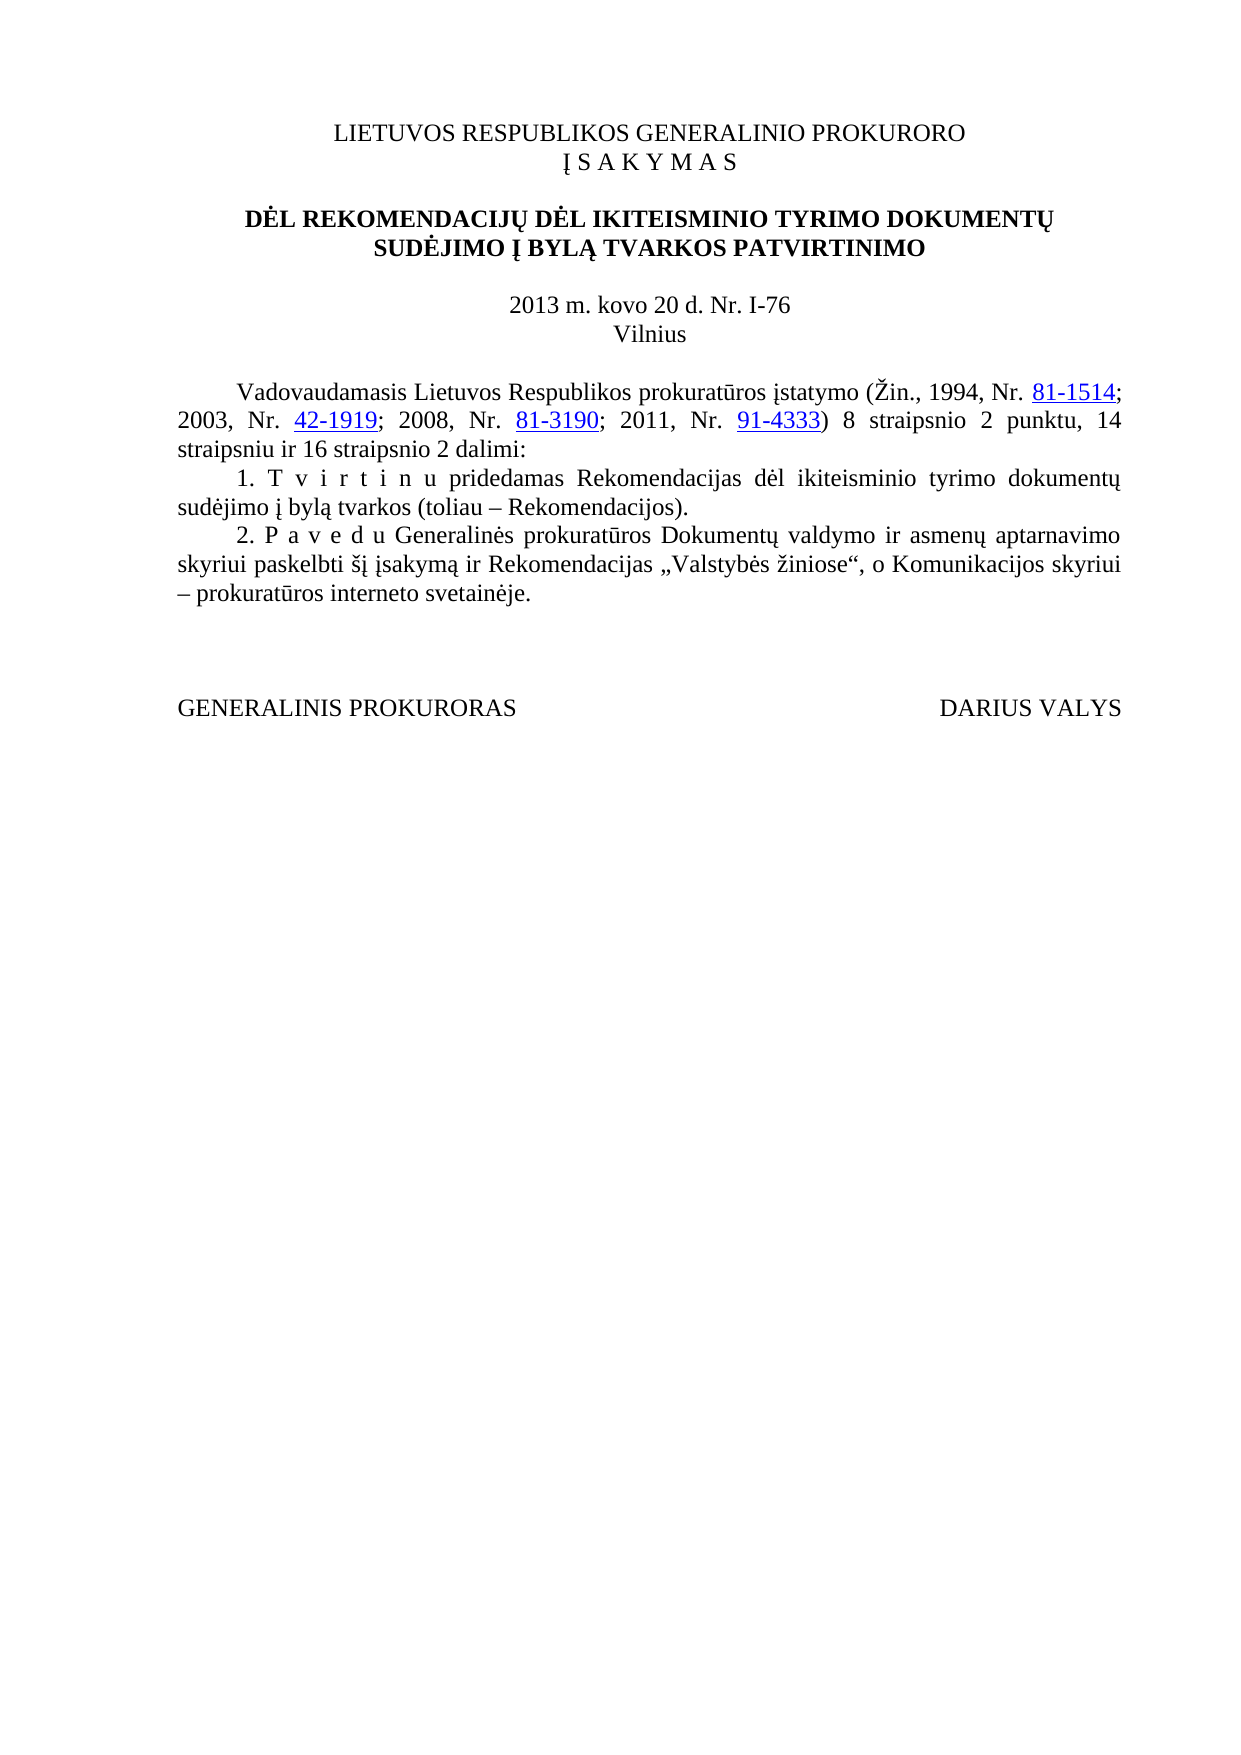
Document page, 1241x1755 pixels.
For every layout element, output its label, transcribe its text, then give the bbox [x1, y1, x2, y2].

text LIETUVOS RESPUBLIKOS GENERALINIO PROKURORO [177, 118, 1122, 147]
text dėl rekomendacijų dėl IKITEISMINIO TYRIMO DOKUMENTŲ SUDĖJIMO Į BYLĄ TVARKOS patvirtinimo [177, 204, 1122, 262]
text 2013 m. kovo 20 d. Nr. I-76 [177, 291, 1122, 319]
text 1. T v i r t i n u pridedamas Rekomendacijas dėl ikiteisminio tyrimo dokumentų sudėjimo į bylą tvarkos (toliau – Rekomendacijos). [177, 463, 1122, 521]
text Vilnius [177, 319, 1122, 348]
text Generalinis prokuroras Darius Valys [177, 693, 1122, 722]
text į s a k y m a s [177, 147, 1122, 176]
text 2. P a v e d u Generalinės prokuratūros Dokumentų valdymo ir asmenų aptarnavimo skyriui paskelbti šį įsakymą ir Rekomendacijas „Valstybės žiniose“, o Komunikacijos skyriui – prokuratūros interneto svetainėje. [177, 521, 1122, 607]
text Vadovaudamasis Lietuvos Respublikos prokuratūros įstatymo (Žin., 1994, Nr. 81-1514; 2003, Nr. 42-1919; 2008, Nr. 81-3190; 2011, Nr. 91-4333) 8 straipsnio 2 punktu, 14 straipsniu ir 16 straipsnio 2 dalimi: [177, 377, 1122, 463]
